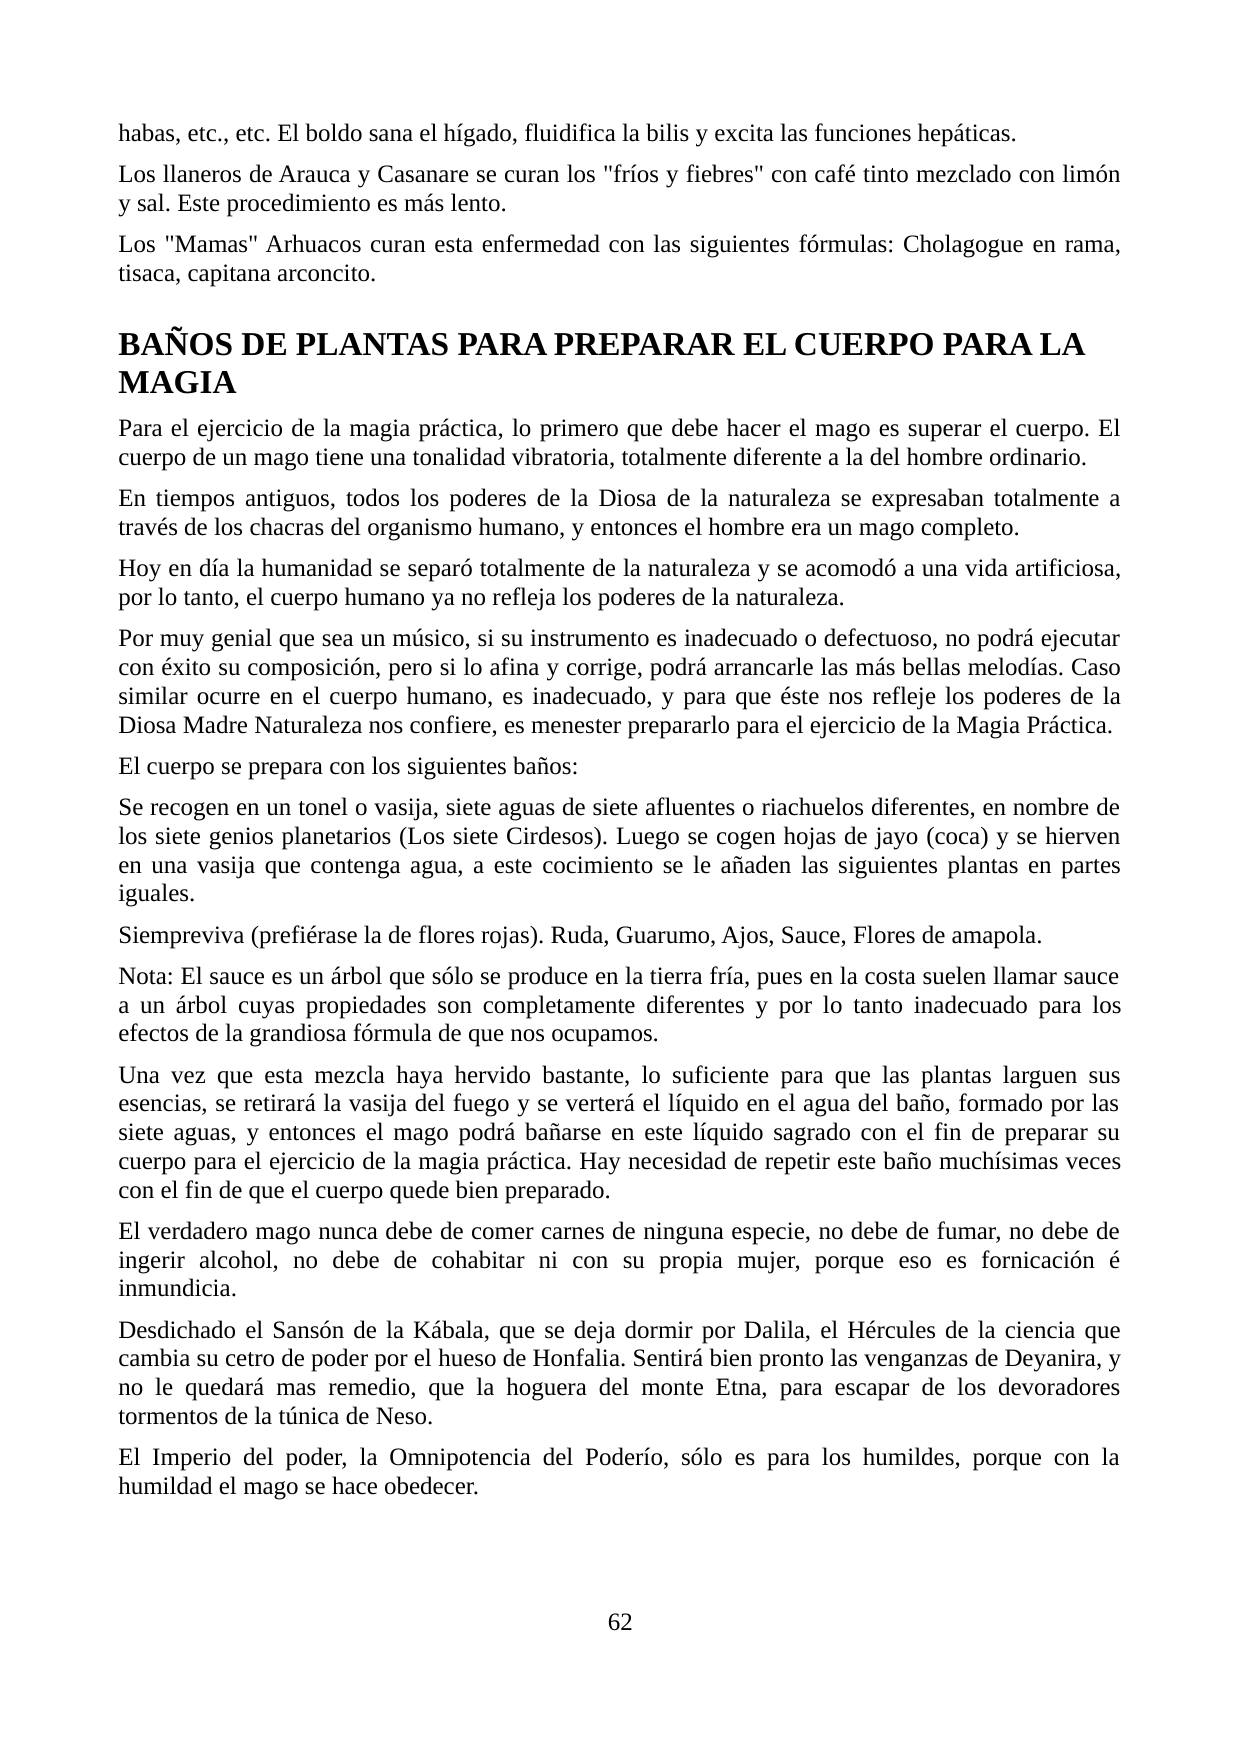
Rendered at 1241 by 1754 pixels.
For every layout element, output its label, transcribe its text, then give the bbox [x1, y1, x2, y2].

text Los "Mamas" Arhuacos curan esta enfermedad con las siguientes fórmulas: Cholagogue en rama, tisaca, capitana arconcito. [118, 229, 1122, 287]
text habas, etc., etc. El boldo sana el hígado, fluidifica la bilis y excita las funciones hepáticas. [118, 118, 1122, 147]
text Los llaneros de Arauca y Casanare se curan los "fríos y fiebres" con café tinto mezclado con limón y sal. Este procedimiento es más lento. [118, 159, 1122, 217]
text En tiempos antiguos, todos los poderes de la Diosa de la naturaleza se expresaban totalmente a través de los chacras del organismo humano, y entonces el hombre era un mago completo. [118, 483, 1122, 541]
subtitle BAÑOS DE PLANTAS PARA PREPARAR EL CUERPO PARA LA MAGIA [118, 324, 1122, 401]
text Por muy genial que sea un músico, si su instrumento es inadecuado o defectuoso, no podrá ejecutar con éxito su composición, pero si lo afina y corrige, podrá arrancarle las más bellas melodías. Caso similar ocurre en el cuerpo humano, es inadecuado, y para que éste nos refleje los poderes de la Diosa Madre Naturaleza nos confiere, es menester prepararlo para el ejercicio de la Magia Práctica. [118, 623, 1122, 738]
text El cuerpo se prepara con los siguientes baños: [118, 751, 1122, 780]
text Una vez que esta mezcla haya hervido bastante, lo suficiente para que las plantas larguen sus esencias, se retirará la vasija del fuego y se verterá el líquido en el agua del baño, formado por las siete aguas, y entonces el mago podrá bañarse en este líquido sagrado con el fin de preparar su cuerpo para el ejercicio de la magia práctica. Hay necesidad de repetir este baño muchísimas veces con el fin de que el cuerpo quede bien preparado. [118, 1060, 1122, 1203]
text El Imperio del poder, la Omnipotencia del Poderío, sólo es para los humildes, porque con la humildad el mago se hace obedecer. [118, 1442, 1122, 1500]
text Hoy en día la humanidad se separó totalmente de la naturaleza y se acomodó a una vida artificiosa, por lo tanto, el cuerpo humano ya no refleja los poderes de la naturaleza. [118, 553, 1122, 611]
text Desdichado el Sansón de la Kábala, que se deja dormir por Dalila, el Hércules de la ciencia que cambia su cetro de poder por el hueso de Honfalia. Sentirá bien pronto las venganzas de Deyanira, y no le quedará mas remedio, que la hoguera del monte Etna, para escapar de los devoradores tormentos de la túnica de Neso. [118, 1315, 1122, 1430]
text Nota: El sauce es un árbol que sólo se produce en la tierra fría, pues en la costa suelen llamar sauce a un árbol cuyas propiedades son completamente diferentes y por lo tanto inadecuado para los efectos de la grandiosa fórmula de que nos ocupamos. [118, 961, 1122, 1047]
text Se recogen en un tonel o vasija, siete aguas de siete afluentes o riachuelos diferentes, en nombre de los siete genios planetarios (Los siete Cirdesos). Luego se cogen hojas de jayo (coca) y se hierven en una vasija que contenga agua, a este cocimiento se le añaden las siguientes plantas en partes iguales. [118, 792, 1122, 907]
text El verdadero mago nunca debe de comer carnes de ninguna especie, no debe de fumar, no debe de ingerir alcohol, no debe de cohabitar ni con su propia mujer, porque eso es fornicación é inmundicia. [118, 1216, 1122, 1302]
text Siempreviva (prefiérase la de flores rojas). Ruda, Guarumo, Ajos, Sauce, Flores de amapola. [118, 920, 1122, 948]
text Para el ejercicio de la magia práctica, lo primero que debe hacer el mago es superar el cuerpo. El cuerpo de un mago tiene una tonalidad vibratoria, totalmente diferente a la del hombre ordinario. [118, 413, 1122, 471]
